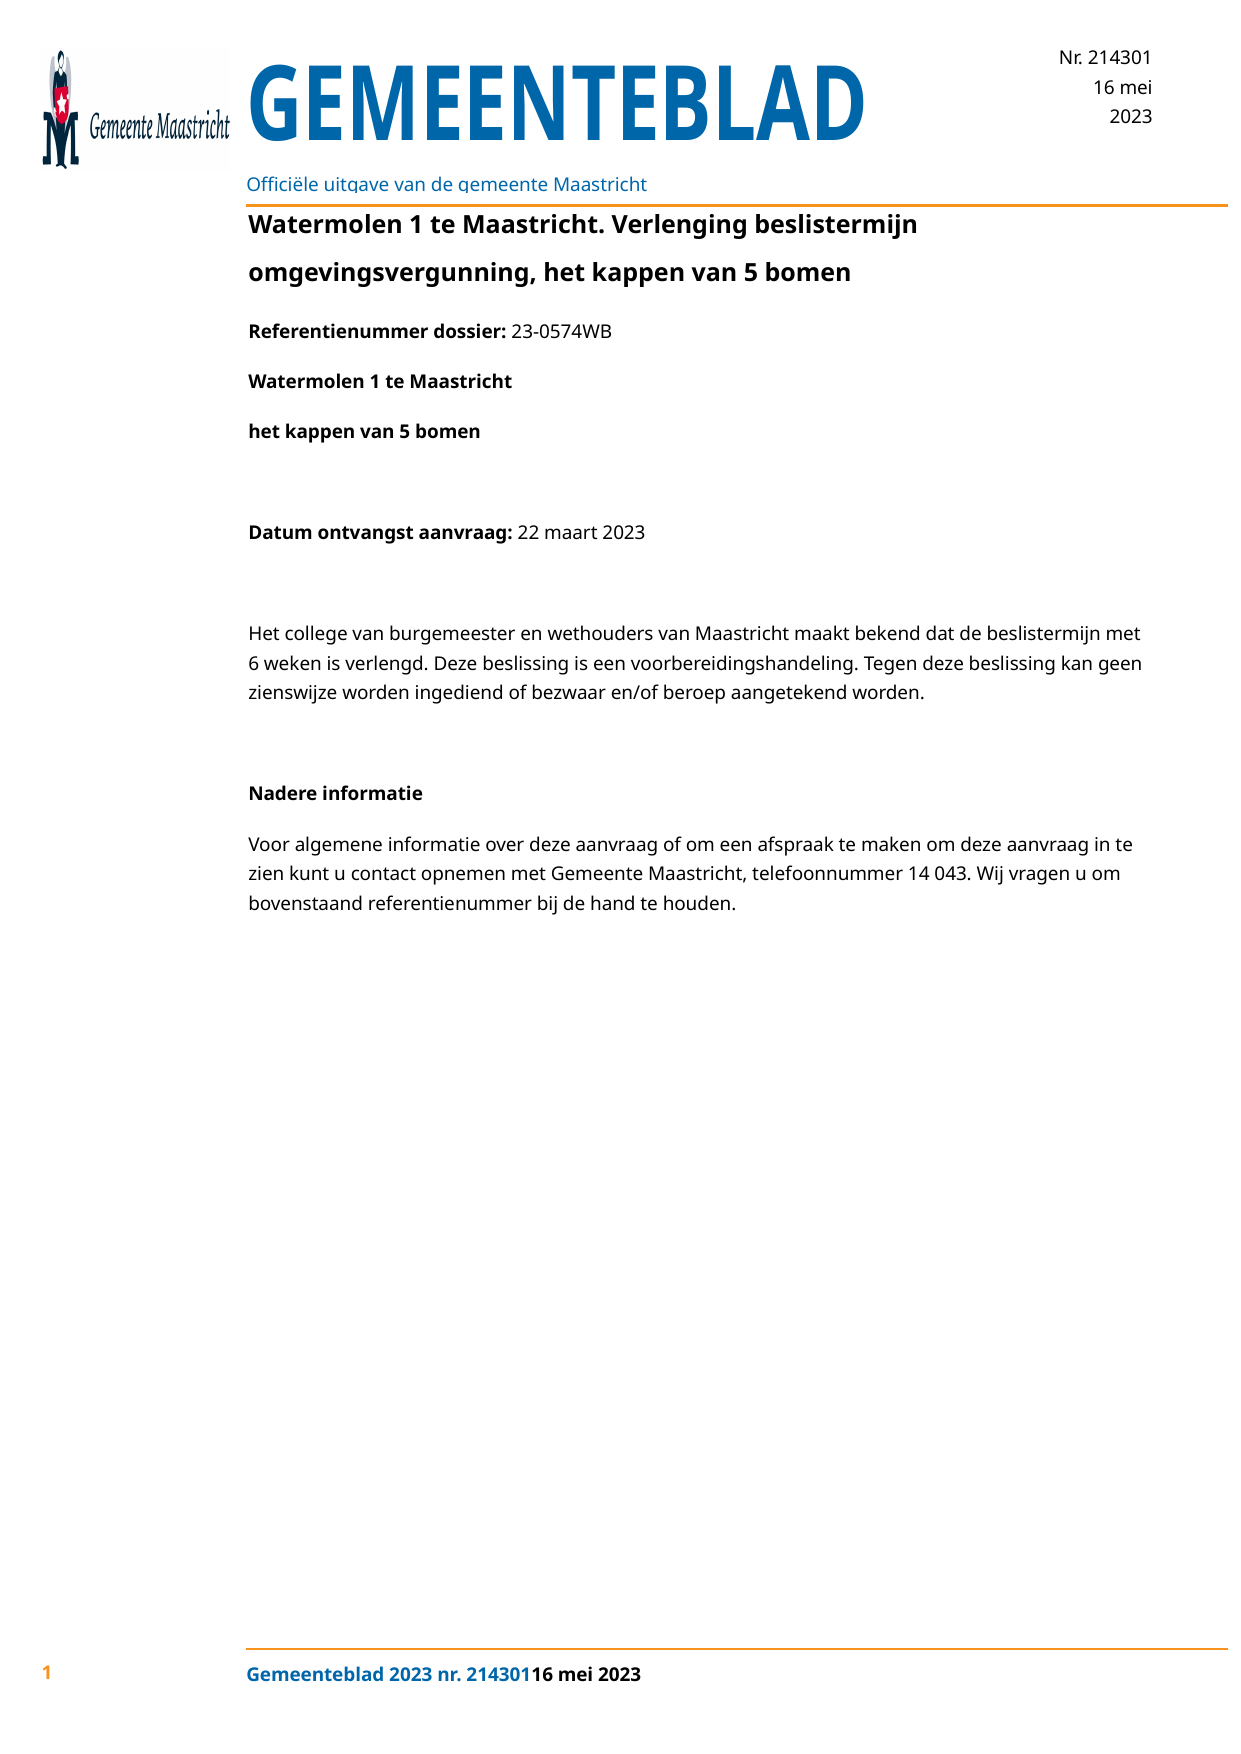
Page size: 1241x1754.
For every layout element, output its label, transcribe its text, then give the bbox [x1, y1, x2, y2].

text Referentienummer dossier: 23-0574WB [248, 318, 1152, 344]
text Het college van burgemeester en wethouders van Maastricht maakt bekend dat de beslistermijn met 6 weken is verlengd. Deze beslissing is een voorbereidingshandeling. Tegen deze beslissing kan geen zienswijze worden ingediend of bezwaar en/of beroep aangetekend worden. [248, 620, 1152, 705]
text Nadere informatie [248, 780, 1152, 806]
text Voor algemene informatie over deze aanvraag of om een afspraak te maken om deze aanvraag in te zien kunt u contact opnemen met Gemeente Maastricht, telefoonnummer 14 043. Wij vragen u om bovenstaand referentienummer bij de hand te houden. [248, 831, 1152, 916]
text Datum ontvangst aanvraag: 22 maart 2023 [248, 519, 1152, 545]
text het kappen van 5 bomen [248, 419, 1152, 444]
text Watermolen 1 te Maastricht [248, 368, 1152, 394]
picture [41, 47, 231, 172]
text Watermolen 1 te Maastricht. Verlenging beslistermijn omgevingsvergunning, het kappen van 5 bomen [248, 207, 1152, 288]
